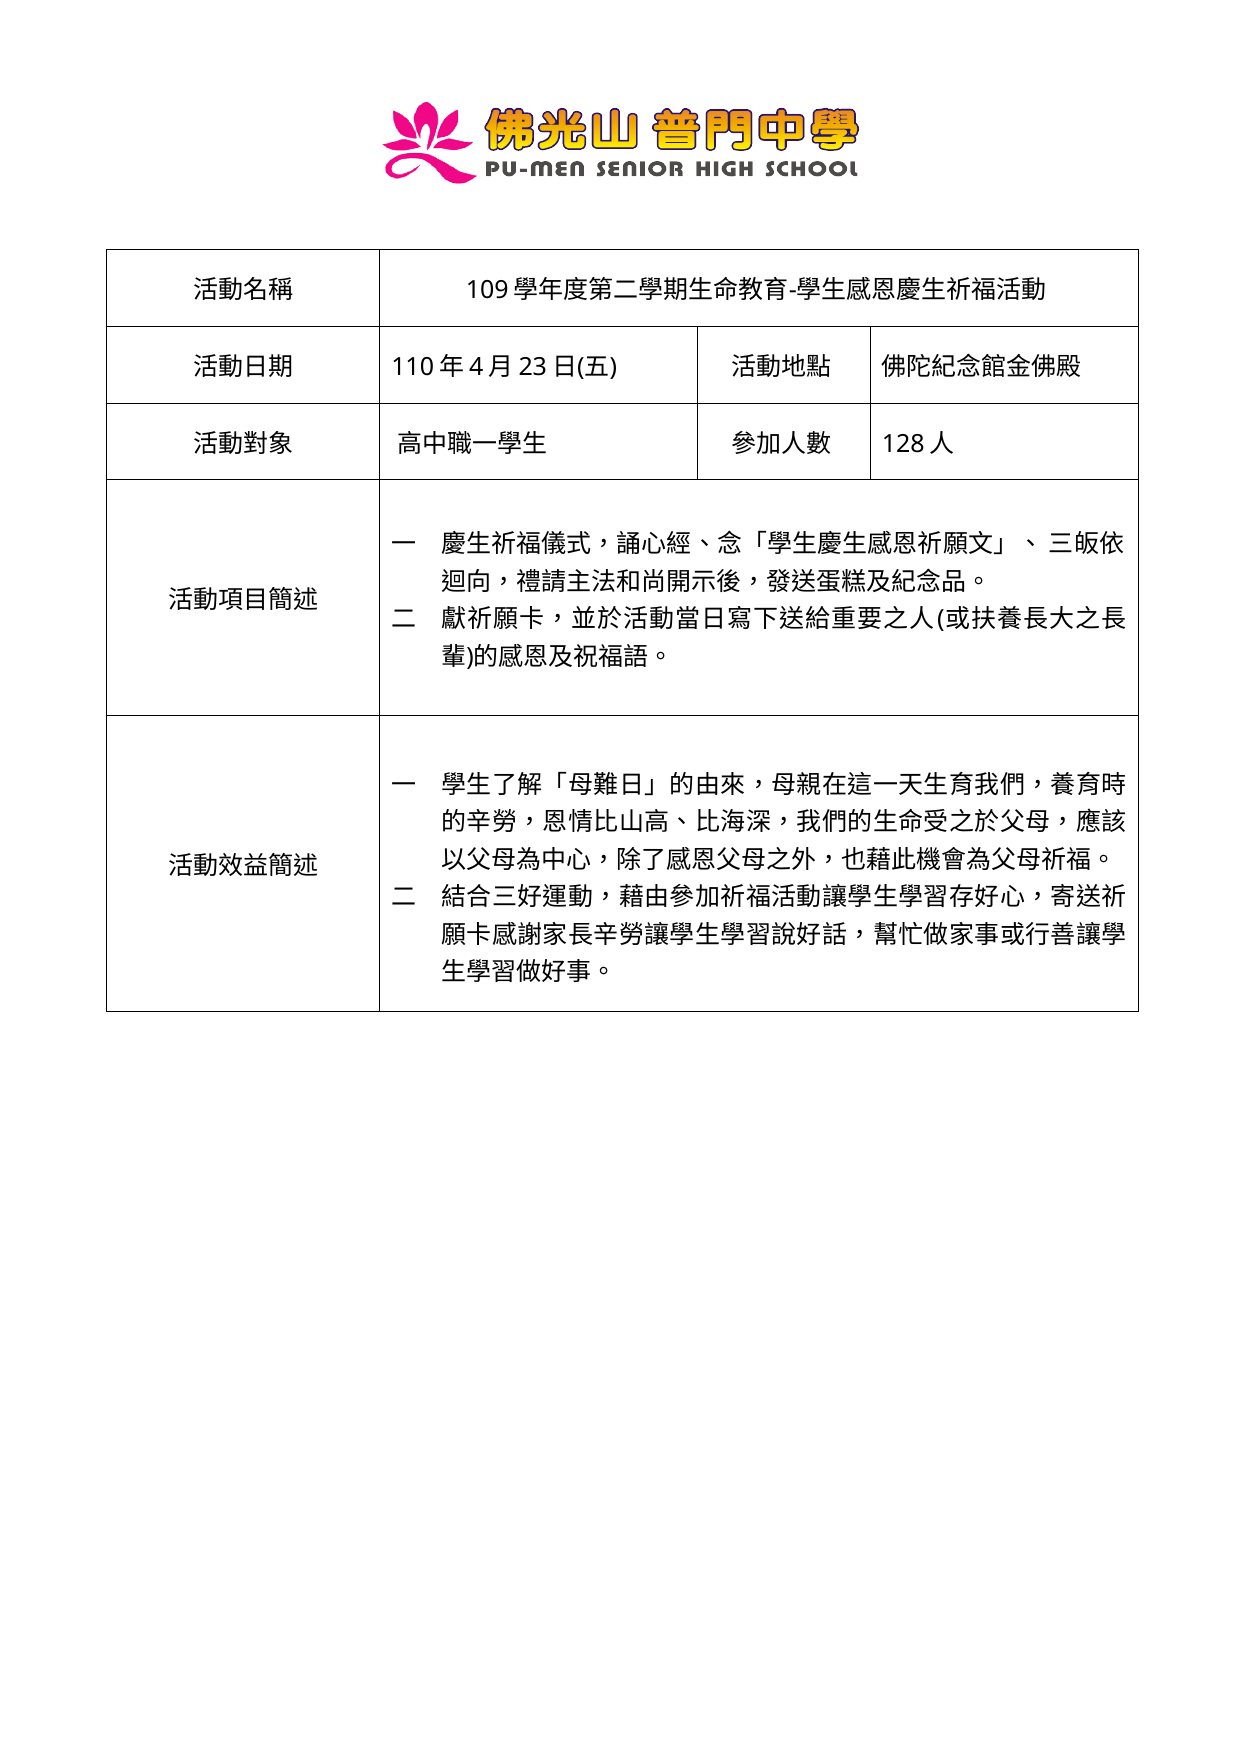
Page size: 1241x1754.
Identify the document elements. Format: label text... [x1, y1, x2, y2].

table_cell 慶生祈福儀式，誦心經、念「學生慶生感恩祈願文」、 三皈依迴向，禮請主法和尚開示後，發送蛋糕及紀念品。 獻祈願卡，並於活動當日寫下送給重要之人(或扶養長大之長輩)的感恩及祝福語。 [380, 480, 1138, 715]
table_header 活動名稱 [107, 250, 379, 326]
table_cell 活動地點 [698, 327, 870, 402]
table_cell 128人 [871, 404, 1138, 479]
table_header 109學年度第二學期生命教育-學生感恩慶生祈福活動 [380, 250, 1138, 326]
table_cell 活動項目簡述 [107, 480, 379, 715]
table_cell 110年4月23日(五) [380, 327, 697, 402]
table_cell 佛陀紀念館金佛殿 [871, 327, 1138, 402]
table_cell 高中職一學生 [380, 404, 697, 479]
picture [378, 98, 862, 187]
table_cell 活動日期 [107, 327, 379, 402]
table_cell 參加人數 [698, 404, 870, 479]
table_cell 活動對象 [107, 404, 379, 479]
table_cell 學生了解「母難日」的由來，母親在這一天生育我們，養育時的辛勞，恩情比山高、比海深，我們的生命受之於父母，應該以父母為中心，除了感恩父母之外，也藉此機會為父母祈福。 結合三好運動，藉由參加祈福活動讓學生學習存好心，寄送祈願卡感謝家長辛勞讓學生學習說好話，幫忙做家事或行善讓學生學習做好事。 [380, 716, 1138, 1011]
table_cell 活動效益簡述 [107, 716, 379, 1011]
